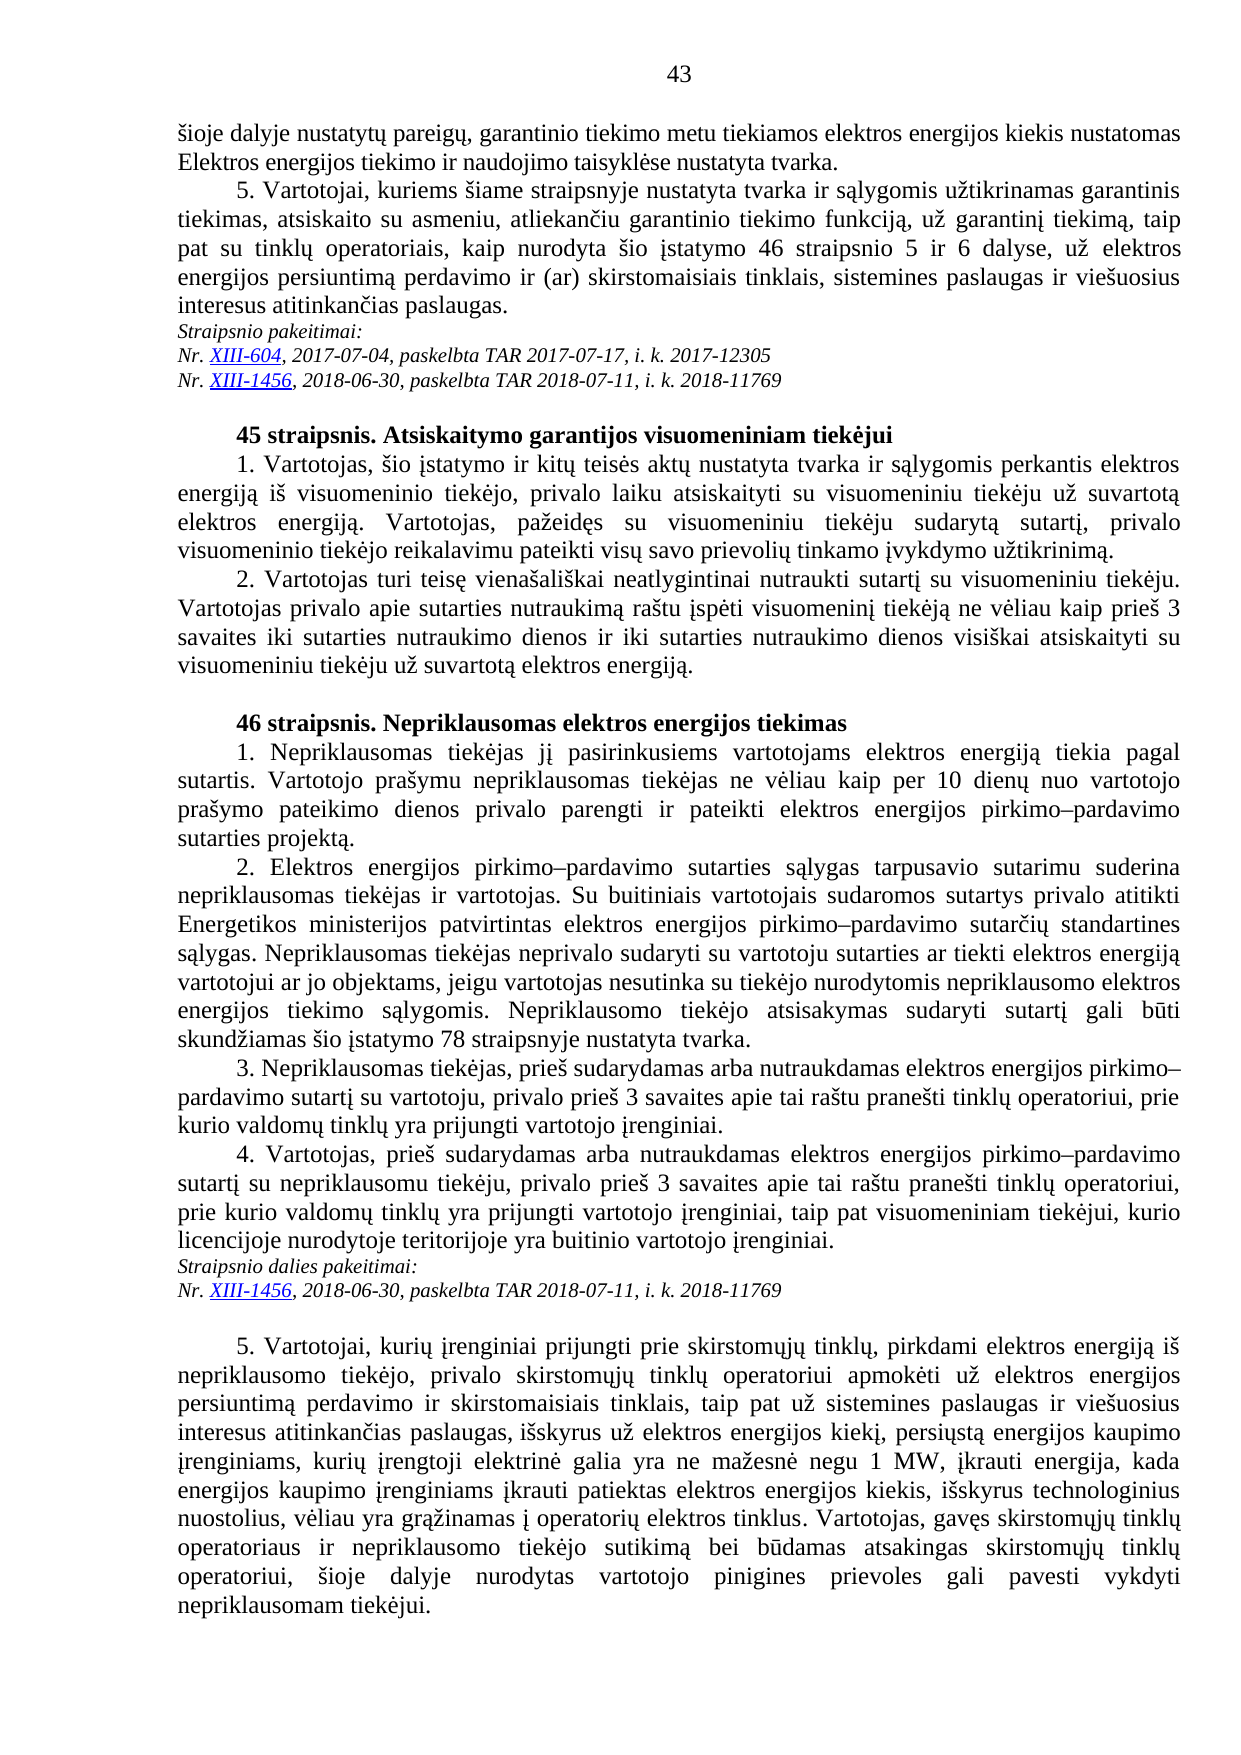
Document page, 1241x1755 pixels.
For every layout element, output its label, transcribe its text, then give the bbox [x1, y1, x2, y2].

text 4. Vartotojas, prieš sudarydamas arba nutraukdamas elektros energijos pirkimo–pardavimo sutartį su nepriklausomu tiekėju, privalo prieš 3 savaites apie tai raštu pranešti tinklų operatoriui, prie kurio valdomų tinklų yra prijungti vartotojo įrenginiai, taip pat visuomeniniam tiekėjui, kurio licencijoje nurodytoje teritorijoje yra buitinio vartotojo įrenginiai. [177, 1139, 1181, 1254]
text Nr. XIII-604, 2017-07-04, paskelbta TAR 2017-07-17, i. k. 2017-12305 [177, 343, 1181, 367]
text Straipsnio pakeitimai: [177, 319, 1181, 343]
text 2. Elektros energijos pirkimo–pardavimo sutarties sąlygas tarpusavio sutarimu suderina nepriklausomas tiekėjas ir vartotojas. Su buitiniais vartotojais sudaromos sutartys privalo atitikti Energetikos ministerijos patvirtintas elektros energijos pirkimo–pardavimo sutarčių standartines sąlygas. Nepriklausomas tiekėjas neprivalo sudaryti su vartotoju sutarties ar tiekti elektros energiją vartotojui ar jo objektams, jeigu vartotojas nesutinka su tiekėjo nurodytomis nepriklausomo elektros energijos tiekimo sąlygomis. Nepriklausomo tiekėjo atsisakymas sudaryti sutartį gali būti skundžiamas šio įstatymo 78 straipsnyje nustatyta tvarka. [177, 852, 1181, 1053]
text 1. Nepriklausomas tiekėjas jį pasirinkusiems vartotojams elektros energiją tiekia pagal sutartis. Vartotojo prašymu nepriklausomas tiekėjas ne vėliau kaip per 10 dienų nuo vartotojo prašymo pateikimo dienos privalo parengti ir pateikti elektros energijos pirkimo–pardavimo sutarties projektą. [177, 737, 1181, 852]
text Nr. XIII-1456, 2018-06-30, paskelbta TAR 2018-07-11, i. k. 2018-11769 [177, 367, 1181, 392]
text 5. Vartotojai, kuriems šiame straipsnyje nustatyta tvarka ir sąlygomis užtikrinamas garantinis tiekimas, atsiskaito su asmeniu, atliekančiu garantinio tiekimo funkciją, už garantinį tiekimą, taip pat su tinklų operatoriais, kaip nurodyta šio įstatymo 46 straipsnio 5 ir 6 dalyse, už elektros energijos persiuntimą perdavimo ir (ar) skirstomaisiais tinklais, sistemines paslaugas ir viešuosius interesus atitinkančias paslaugas. [177, 176, 1181, 319]
text Straipsnio dalies pakeitimai: [177, 1254, 1181, 1278]
text 2. Vartotojas turi teisę vienašališkai neatlygintinai nutraukti sutartį su visuomeniniu tiekėju. Vartotojas privalo apie sutarties nutraukimą raštu įspėti visuomeninį tiekėją ne vėliau kaip prieš 3 savaites iki sutarties nutraukimo dienos ir iki sutarties nutraukimo dienos visiškai atsiskaityti su visuomeniniu tiekėju už suvartotą elektros energiją. [177, 564, 1181, 679]
text 45 straipsnis. Atsiskaitymo garantijos visuomeniniam tiekėjui [177, 420, 1181, 449]
text 3. Nepriklausomas tiekėjas, prieš sudarydamas arba nutraukdamas elektros energijos pirkimo–pardavimo sutartį su vartotoju, privalo prieš 3 savaites apie tai raštu pranešti tinklų operatoriui, prie kurio valdomų tinklų yra prijungti vartotojo įrenginiai. [177, 1053, 1181, 1139]
text 46 straipsnis. Nepriklausomas elektros energijos tiekimas [177, 708, 1181, 737]
text šioje dalyje nustatytų pareigų, garantinio tiekimo metu tiekiamos elektros energijos kiekis nustatomas Elektros energijos tiekimo ir naudojimo taisyklėse nustatyta tvarka. [177, 118, 1181, 176]
text 1. Vartotojas, šio įstatymo ir kitų teisės aktų nustatyta tvarka ir sąlygomis perkantis elektros energiją iš visuomeninio tiekėjo, privalo laiku atsiskaityti su visuomeniniu tiekėju už suvartotą elektros energiją. Vartotojas, pažeidęs su visuomeniniu tiekėju sudarytą sutartį, privalo visuomeninio tiekėjo reikalavimu pateikti visų savo prievolių tinkamo įvykdymo užtikrinimą. [177, 449, 1181, 564]
text Nr. XIII-1456, 2018-06-30, paskelbta TAR 2018-07-11, i. k. 2018-11769 [177, 1278, 1181, 1302]
text 5. Vartotojai, kurių įrenginiai prijungti prie skirstomųjų tinklų, pirkdami elektros energiją iš nepriklausomo tiekėjo, privalo skirstomųjų tinklų operatoriui apmokėti už elektros energijos persiuntimą perdavimo ir skirstomaisiais tinklais, taip pat už sistemines paslaugas ir viešuosius interesus atitinkančias paslaugas, išskyrus už elektros energijos kiekį, persiųstą energijos kaupimo įrenginiams, kurių įrengtoji elektrinė galia yra ne mažesnė negu 1 MW, įkrauti energija, kada energijos kaupimo įrenginiams įkrauti patiektas elektros energijos kiekis, išskyrus technologinius nuostolius, vėliau yra grąžinamas į operatorių elektros tinklus. Vartotojas, gavęs skirstomųjų tinklų operatoriaus ir nepriklausomo tiekėjo sutikimą bei būdamas atsakingas skirstomųjų tinklų operatoriui, šioje dalyje nurodytas vartotojo pinigines prievoles gali pavesti vykdyti nepriklausomam tiekėjui. [177, 1331, 1181, 1618]
